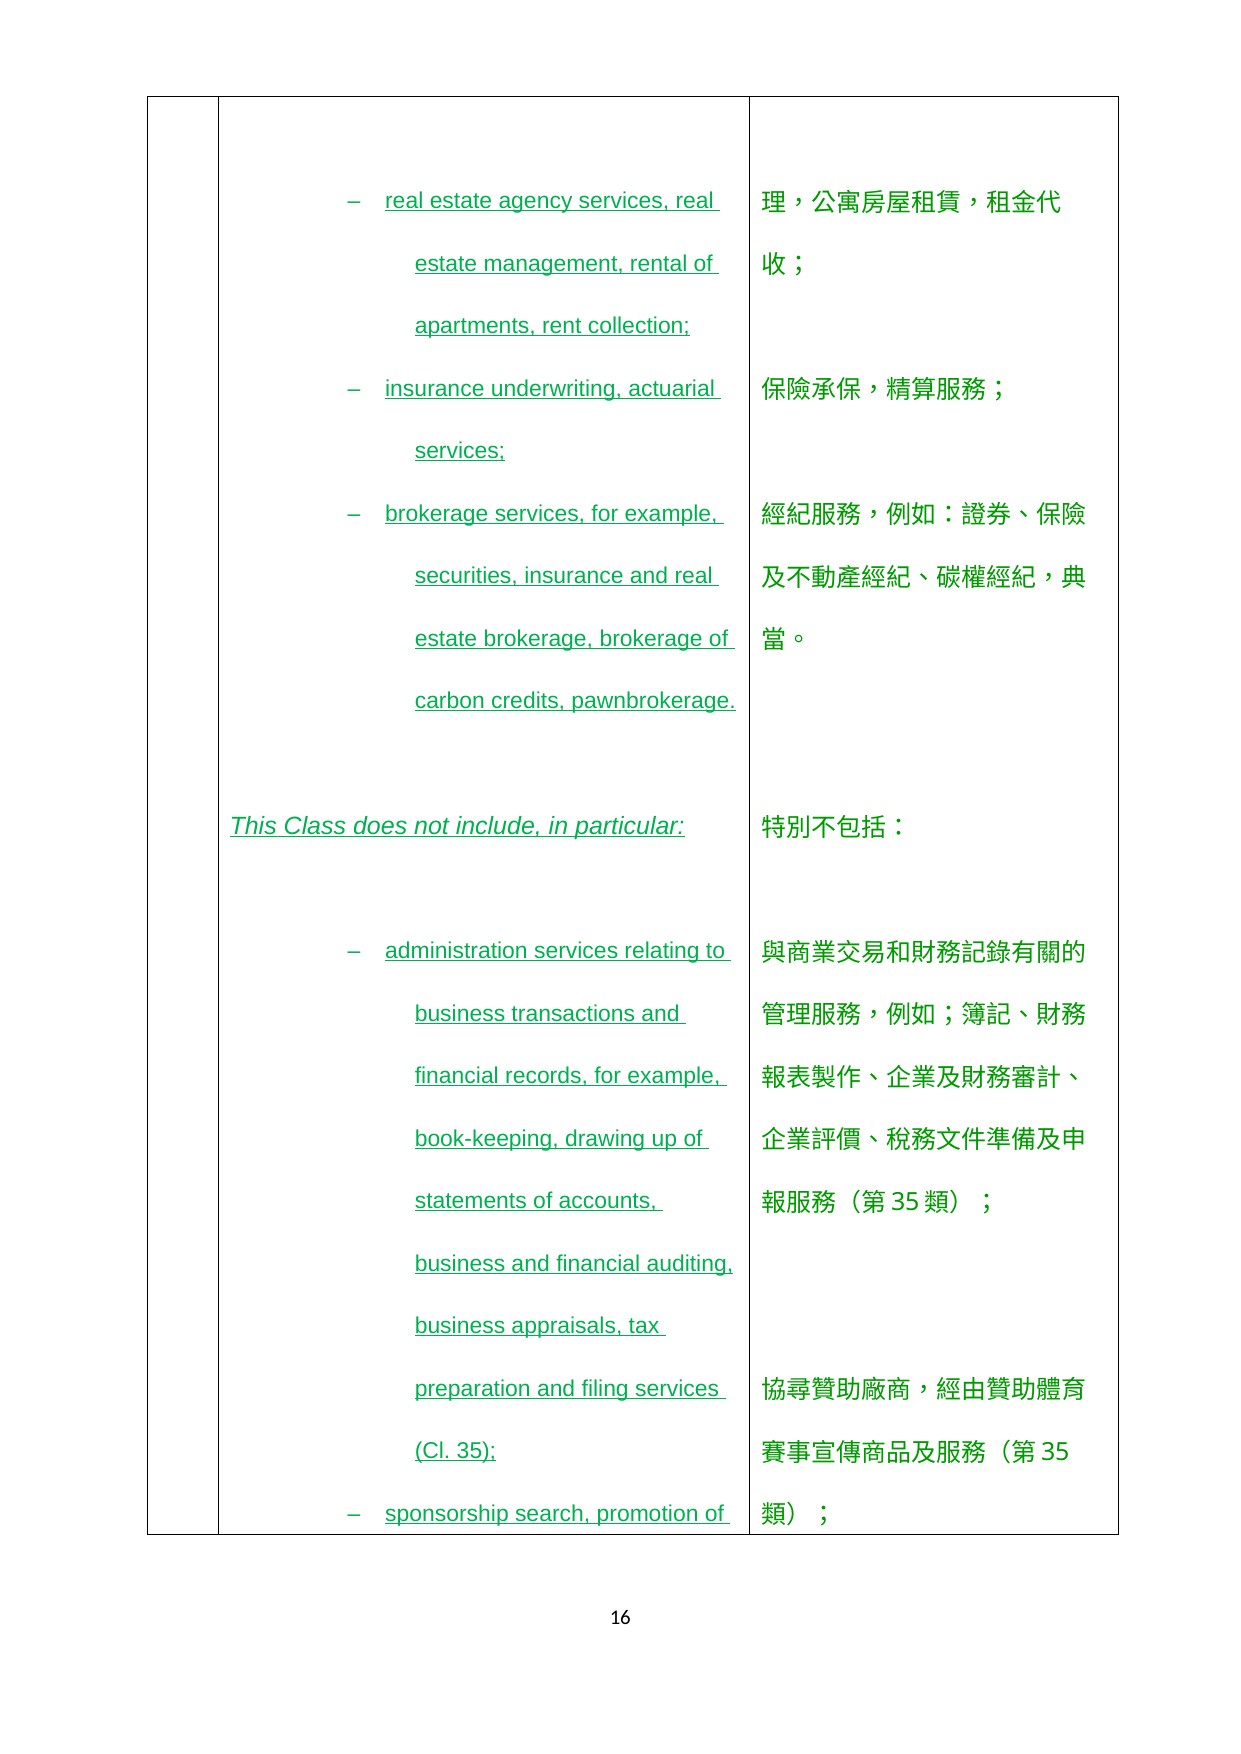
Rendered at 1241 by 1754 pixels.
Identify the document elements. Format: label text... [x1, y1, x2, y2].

table_cell Class 36 includes mainly services rendered in financial and monetary affairs and services rendered in relation to insurance contracts of all kinds. relating to banking and other financial transactions, financial valuation services, as well as insurance and real estate activities. This Class includes, in particular: – services relating to financial or monetary affairs comprise the following: 1. services of all the banking establishment, or institutions connected with them such as exchange brokers or clearing services; 2. services of credit institutions other than banks such as co-poerative credit associations, individual financial companies, lender, etc; 3. services of “investment trusts,” of holding companies; 4. services of brokers dealing in shares and property; 5. services connected with monetary affairs vouched for by trustees; 6. services rendered in connection with the issue of travellers’ cheques and letters of credit; – hire or lease purchase financing; – services of realty administrators of buildings, i.e., services of letting or valuation, or financing; – services dealing with insurance such as services rendered by agents or brokers engaged in insurance, services rendered to insured, and insurance underwriting services. – financial transaction and payment services, for example, exchanging money, electronic funds transfer, processing of credit card and debit card payments, issuance of travellers’ cheques; – financial management and research; – financial appraisals, for example, jewellery, art and real estate appraisal, repair costs evaluation; cheque verification; financing and credit services, for example, loans, issuance of credit cards, hire- or lease-purchase financing; crowdfunding; safe deposit services; financial sponsorship; real estate agency services, real estate management, rental of apartments, rent collection; insurance underwriting, actuarial services; brokerage services, for example, securities, insurance and real estate brokerage, brokerage of carbon credits, pawnbrokerage. This Class does not include, in particular: administration services relating to business transactions and financial records, for example, book-keeping, drawing up of statements of accounts, business and financial auditing, business appraisals, tax preparation and filing services (Cl. 35); sponsorship search, promotion of goods and services through sponsorship of sports events (Cl. 35); cash replenishment of automated teller machines (Cl. 39); freight brokerage, transport brokerage (Cl. 39); quality evaluation of wool and standing timber (Cl. 42). [219, 97, 749, 1534]
table_cell 理，公寓房屋租賃，租金代收； 保險承保，精算服務； 經紀服務，例如：證券、保險及不動產經紀、碳權經紀，典當。 特別不包括： 與商業交易和財務記錄有關的管理服務，例如；簿記、財務報表製作、企業及財務審計、企業評價、稅務文件準備及申報服務（第35類）； 協尋贊助廠商，經由贊助體育賽事宣傳商品及服務（第35類）； [750, 97, 1118, 1534]
table_cell [148, 97, 218, 1534]
